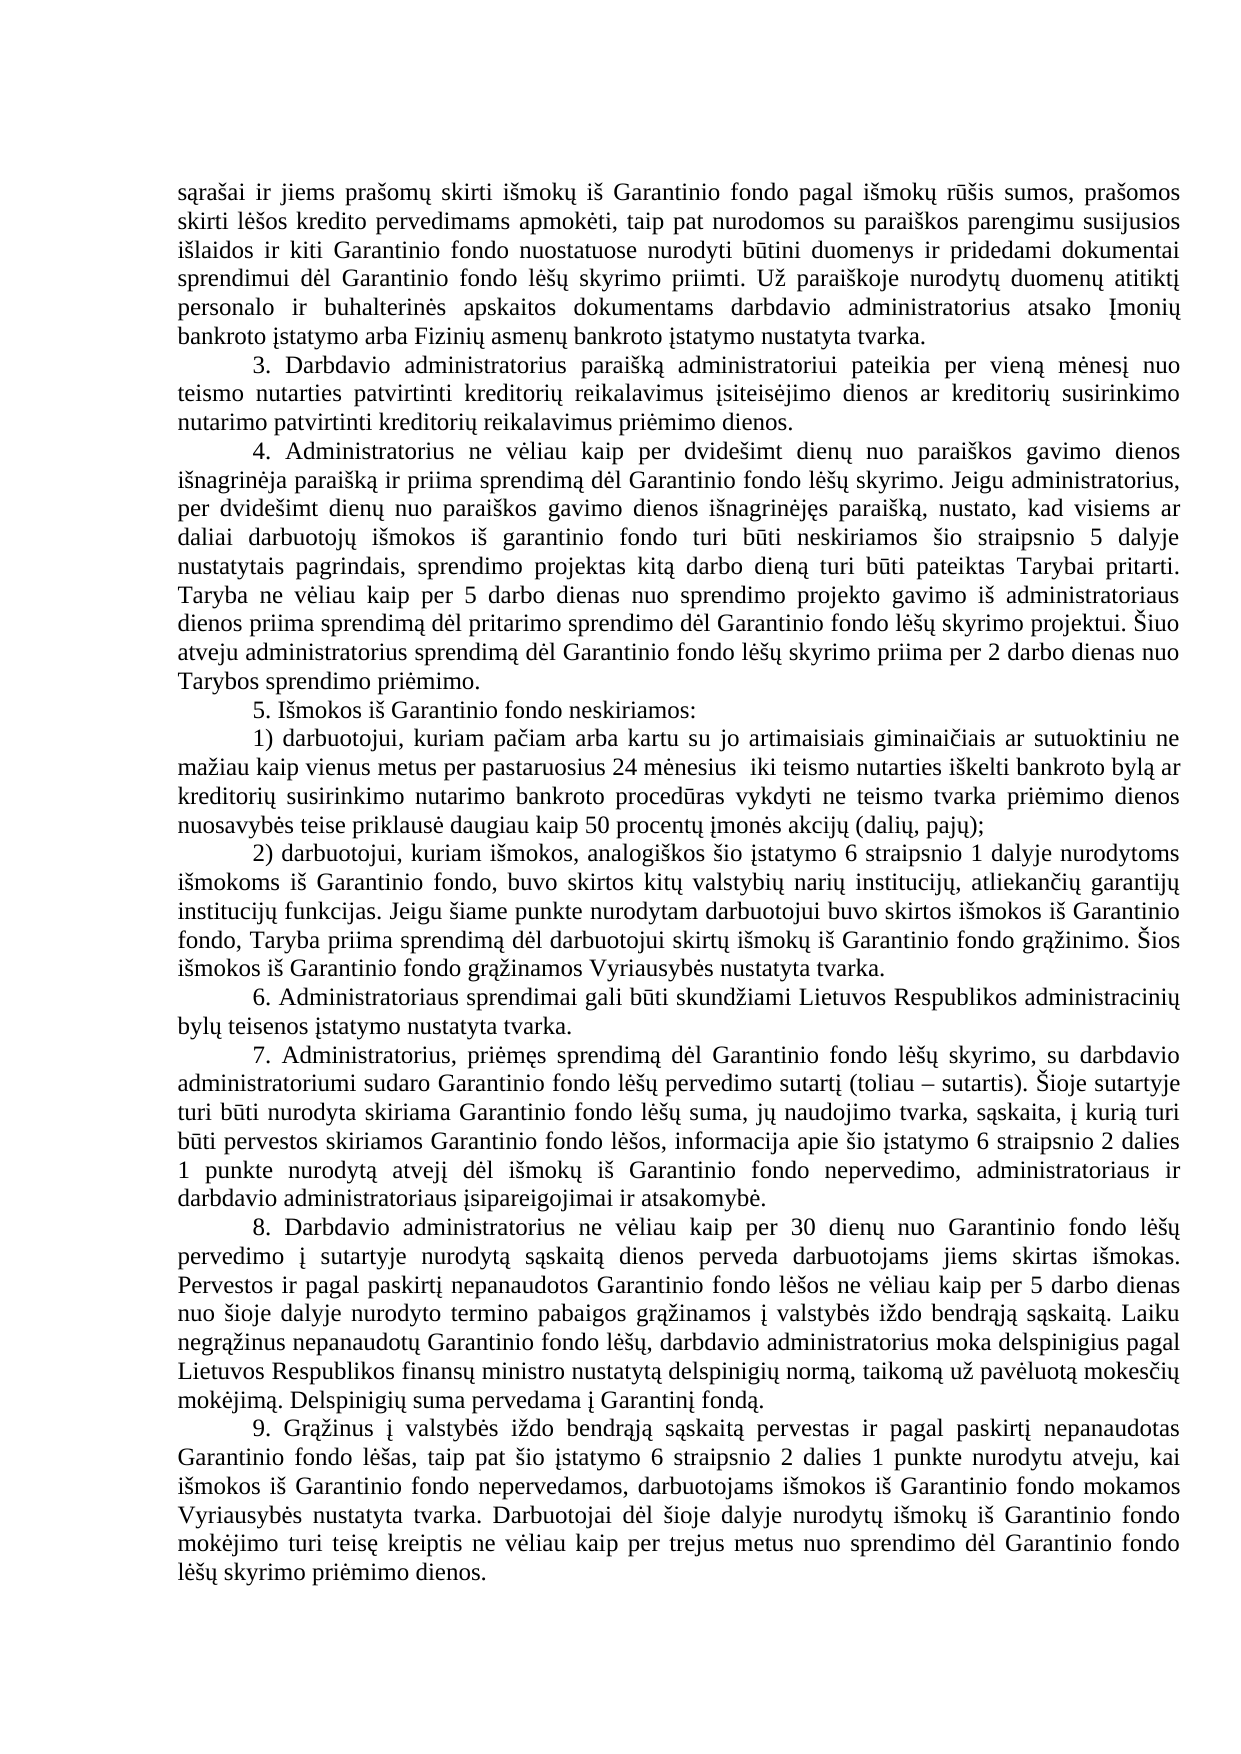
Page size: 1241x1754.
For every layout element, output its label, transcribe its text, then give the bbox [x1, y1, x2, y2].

text 1) darbuotojui, kuriam pačiam arba kartu su jo artimaisiais giminaičiais ar sutuoktiniu ne mažiau kaip vienus metus per pastaruosius 24 mėnesius iki teismo nutarties iškelti bankroto bylą ar kreditorių susirinkimo nutarimo bankroto procedūras vykdyti ne teismo tvarka priėmimo dienos nuosavybės teise priklausė daugiau kaip 50 procentų įmonės akcijų (dalių, pajų); [177, 723, 1181, 838]
text 4. Administratorius ne vėliau kaip per dvidešimt dienų nuo paraiškos gavimo dienos išnagrinėja paraišką ir priima sprendimą dėl Garantinio fondo lėšų skyrimo. Jeigu administratorius, per dvidešimt dienų nuo paraiškos gavimo dienos išnagrinėjęs paraišką, nustato, kad visiems ar daliai darbuotojų išmokos iš garantinio fondo turi būti neskiriamos šio straipsnio 5 dalyje nustatytais pagrindais, sprendimo projektas kitą darbo dieną turi būti pateiktas Tarybai pritarti. Taryba ne vėliau kaip per 5 darbo dienas nuo sprendimo projekto gavimo iš administratoriaus dienos priima sprendimą dėl pritarimo sprendimo dėl Garantinio fondo lėšų skyrimo projektui. Šiuo atveju administratorius sprendimą dėl Garantinio fondo lėšų skyrimo priima per 2 darbo dienas nuo Tarybos sprendimo priėmimo. [177, 436, 1181, 695]
text sąrašai ir jiems prašomų skirti išmokų iš Garantinio fondo pagal išmokų rūšis sumos, prašomos skirti lėšos kredito pervedimams apmokėti, taip pat nurodomos su paraiškos parengimu susijusios išlaidos ir kiti Garantinio fondo nuostatuose nurodyti būtini duomenys ir pridedami dokumentai sprendimui dėl Garantinio fondo lėšų skyrimo priimti. Už paraiškoje nurodytų duomenų atitiktį personalo ir buhalterinės apskaitos dokumentams darbdavio administratorius atsako Įmonių bankroto įstatymo arba Fizinių asmenų bankroto įstatymo nustatyta tvarka. [177, 177, 1181, 350]
text 9. Grąžinus į valstybės iždo bendrąją sąskaitą pervestas ir pagal paskirtį nepanaudotas Garantinio fondo lėšas, taip pat šio įstatymo 6 straipsnio 2 dalies 1 punkte nurodytu atveju, kai išmokos iš Garantinio fondo nepervedamos, darbuotojams išmokos iš Garantinio fondo mokamos Vyriausybės nustatyta tvarka. Darbuotojai dėl šioje dalyje nurodytų išmokų iš Garantinio fondo mokėjimo turi teisę kreiptis ne vėliau kaip per trejus metus nuo sprendimo dėl Garantinio fondo lėšų skyrimo priėmimo dienos. [177, 1413, 1181, 1586]
text 5. Išmokos iš Garantinio fondo neskiriamos: [177, 695, 1181, 723]
text 7. Administratorius, priėmęs sprendimą dėl Garantinio fondo lėšų skyrimo, su darbdavio administratoriumi sudaro Garantinio fondo lėšų pervedimo sutartį (toliau – sutartis). Šioje sutartyje turi būti nurodyta skiriama Garantinio fondo lėšų suma, jų naudojimo tvarka, sąskaita, į kurią turi būti pervestos skiriamos Garantinio fondo lėšos, informacija apie šio įstatymo 6 straipsnio 2 dalies 1 punkte nurodytą atvejį dėl išmokų iš Garantinio fondo nepervedimo, administratoriaus ir darbdavio administratoriaus įsipareigojimai ir atsakomybė. [177, 1040, 1181, 1212]
text 3. Darbdavio administratorius paraišką administratoriui pateikia per vieną mėnesį nuo teismo nutarties patvirtinti kreditorių reikalavimus įsiteisėjimo dienos ar kreditorių susirinkimo nutarimo patvirtinti kreditorių reikalavimus priėmimo dienos. [177, 350, 1181, 436]
text 8. Darbdavio administratorius ne vėliau kaip per 30 dienų nuo Garantinio fondo lėšų pervedimo į sutartyje nurodytą sąskaitą dienos perveda darbuotojams jiems skirtas išmokas. Pervestos ir pagal paskirtį nepanaudotos Garantinio fondo lėšos ne vėliau kaip per 5 darbo dienas nuo šioje dalyje nurodyto termino pabaigos grąžinamos į valstybės iždo bendrąją sąskaitą. Laiku negrąžinus nepanaudotų Garantinio fondo lėšų, darbdavio administratorius moka delspinigius pagal Lietuvos Respublikos finansų ministro nustatytą delspinigių normą, taikomą už pavėluotą mokesčių mokėjimą. Delspinigių suma pervedama į Garantinį fondą. [177, 1212, 1181, 1413]
text 2) darbuotojui, kuriam išmokos, analogiškos šio įstatymo 6 straipsnio 1 dalyje nurodytoms išmokoms iš Garantinio fondo, buvo skirtos kitų valstybių narių institucijų, atliekančių garantijų institucijų funkcijas. Jeigu šiame punkte nurodytam darbuotojui buvo skirtos išmokos iš Garantinio fondo, Taryba priima sprendimą dėl darbuotojui skirtų išmokų iš Garantinio fondo grąžinimo. Šios išmokos iš Garantinio fondo grąžinamos Vyriausybės nustatyta tvarka. [177, 838, 1181, 982]
text 6. Administratoriaus sprendimai gali būti skundžiami Lietuvos Respublikos administracinių bylų teisenos įstatymo nustatyta tvarka. [177, 982, 1181, 1040]
